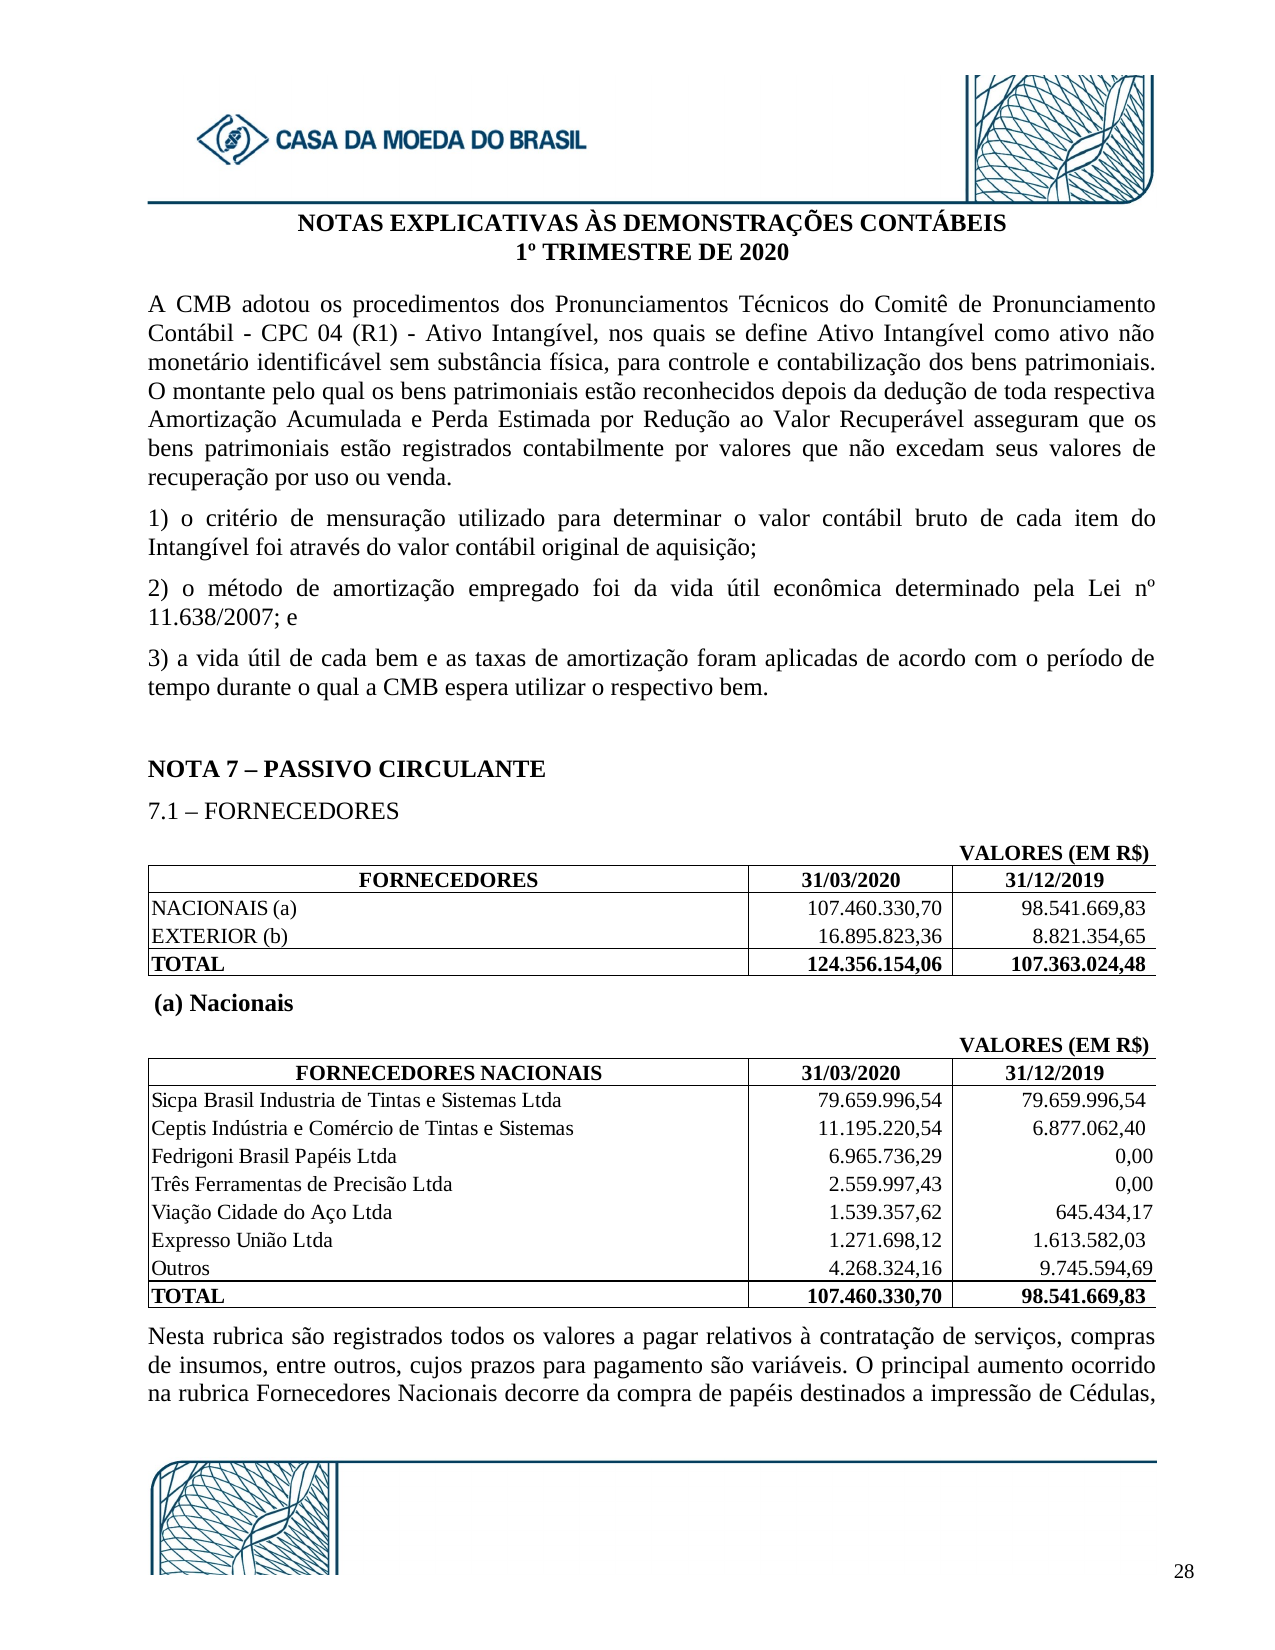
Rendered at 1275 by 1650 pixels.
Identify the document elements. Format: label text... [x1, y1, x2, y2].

text 3) a vida útil de cada bem e as taxas de amortização foram aplicadas de acordo com o período de tempo durante o qual a CMB espera utilizar o respectivo bem. [148, 643, 1157, 701]
text (a) Nacionais [148, 988, 1157, 1017]
text A CMB adotou os procedimentos dos Pronunciamentos Técnicos do Comitê de Pronunciamento Contábil - CPC 04 (R1) - Ativo Intangível, nos quais se define Ativo Intangível como ativo não monetário identificável sem substância física, para controle e contabilização dos bens patrimoniais. O montante pelo qual os bens patrimoniais estão reconhecidos depois da dedução de toda respectiva Amortização Acumulada e Perda Estimada por Redução ao Valor Recuperável asseguram que os bens patrimoniais estão registrados contabilmente por valores que não excedam seus valores de recuperação por uso ou venda. [148, 289, 1157, 491]
text 2) o método de amortização empregado foi da vida útil econômica determinado pela Lei nº 11.638/2007; e [148, 573, 1157, 631]
text 1) o critério de mensuração utilizado para determinar o valor contábil bruto de cada item do Intangível foi através do valor contábil original de aquisição; [148, 503, 1157, 561]
text Nesta rubrica são registrados todos os valores a pagar relativos à contratação de serviços, compras de insumos, entre outros, cujos prazos para pagamento são variáveis. O principal aumento ocorrido na rubrica Fornecedores Nacionais decorre da compra de papéis destinados a impressão de Cédulas, [148, 1321, 1157, 1407]
text NOTA 7 – PASSIVO CIRCULANTE [148, 754, 1157, 783]
text 7.1 – FORNECEDORES [148, 796, 1157, 824]
